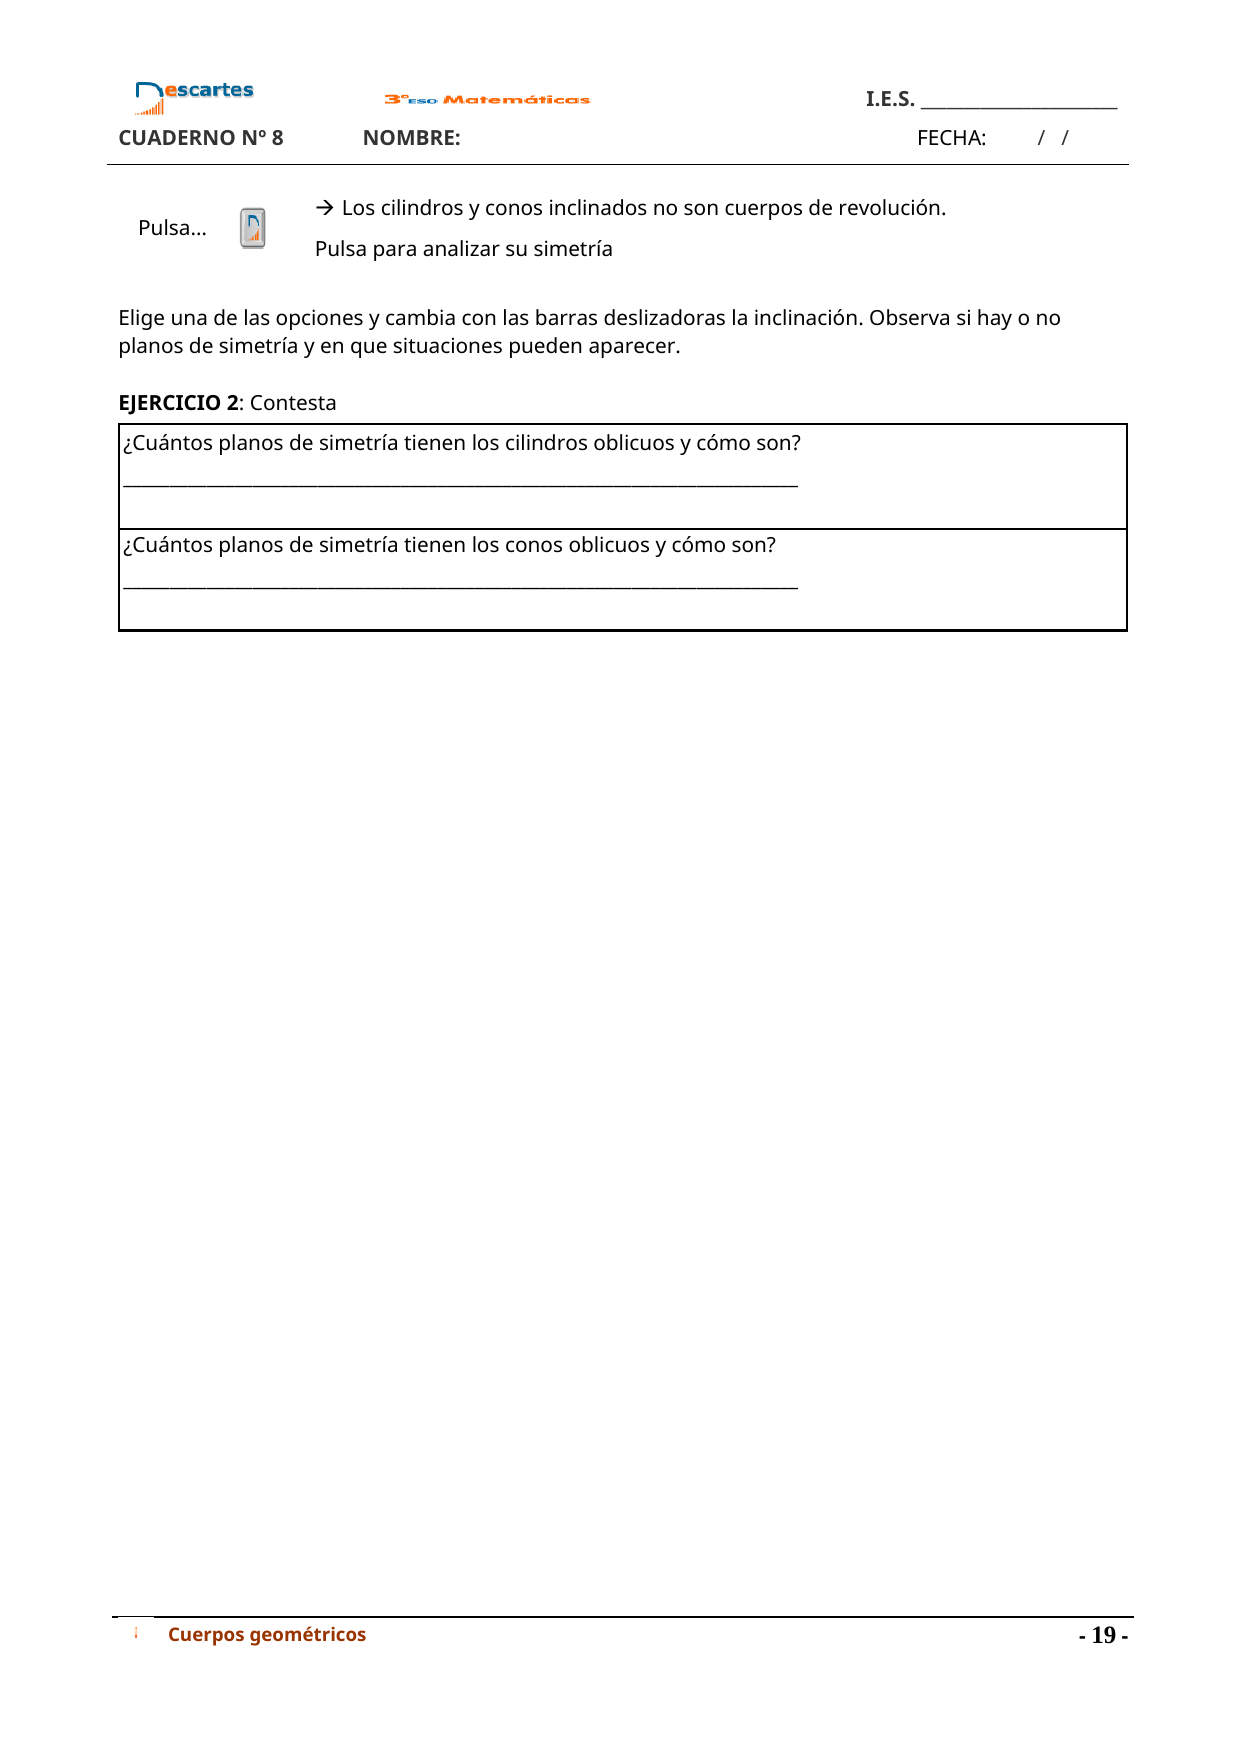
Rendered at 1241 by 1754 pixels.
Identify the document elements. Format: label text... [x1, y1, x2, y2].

picture [239, 207, 266, 249]
table_header Pulsa… [118, 194, 223, 274]
table_header à Los cilindros y conos inclinados no son cuerpos de revolución. Pulsa para analizar su simetría [315, 194, 1140, 274]
table_header ¿Cuántos planos de simetría tienen los cilindros oblicuos y cómo son? _________________________________________________________________________ [120, 425, 1126, 528]
picture [134, 82, 257, 115]
picture [134, 1626, 138, 1638]
table_header [223, 194, 314, 274]
table_cell ¿Cuántos planos de simetría tienen los conos oblicuos y cómo son? _________________________________________________________________________ [120, 530, 1126, 629]
text EJERCICIO 2: Contesta [118, 388, 1122, 417]
text Elige una de las opciones y cambia con las barras deslizadoras la inclinación. Observa si hay o no planos de simetría y en que situaciones pueden aparecer. [118, 303, 1122, 359]
